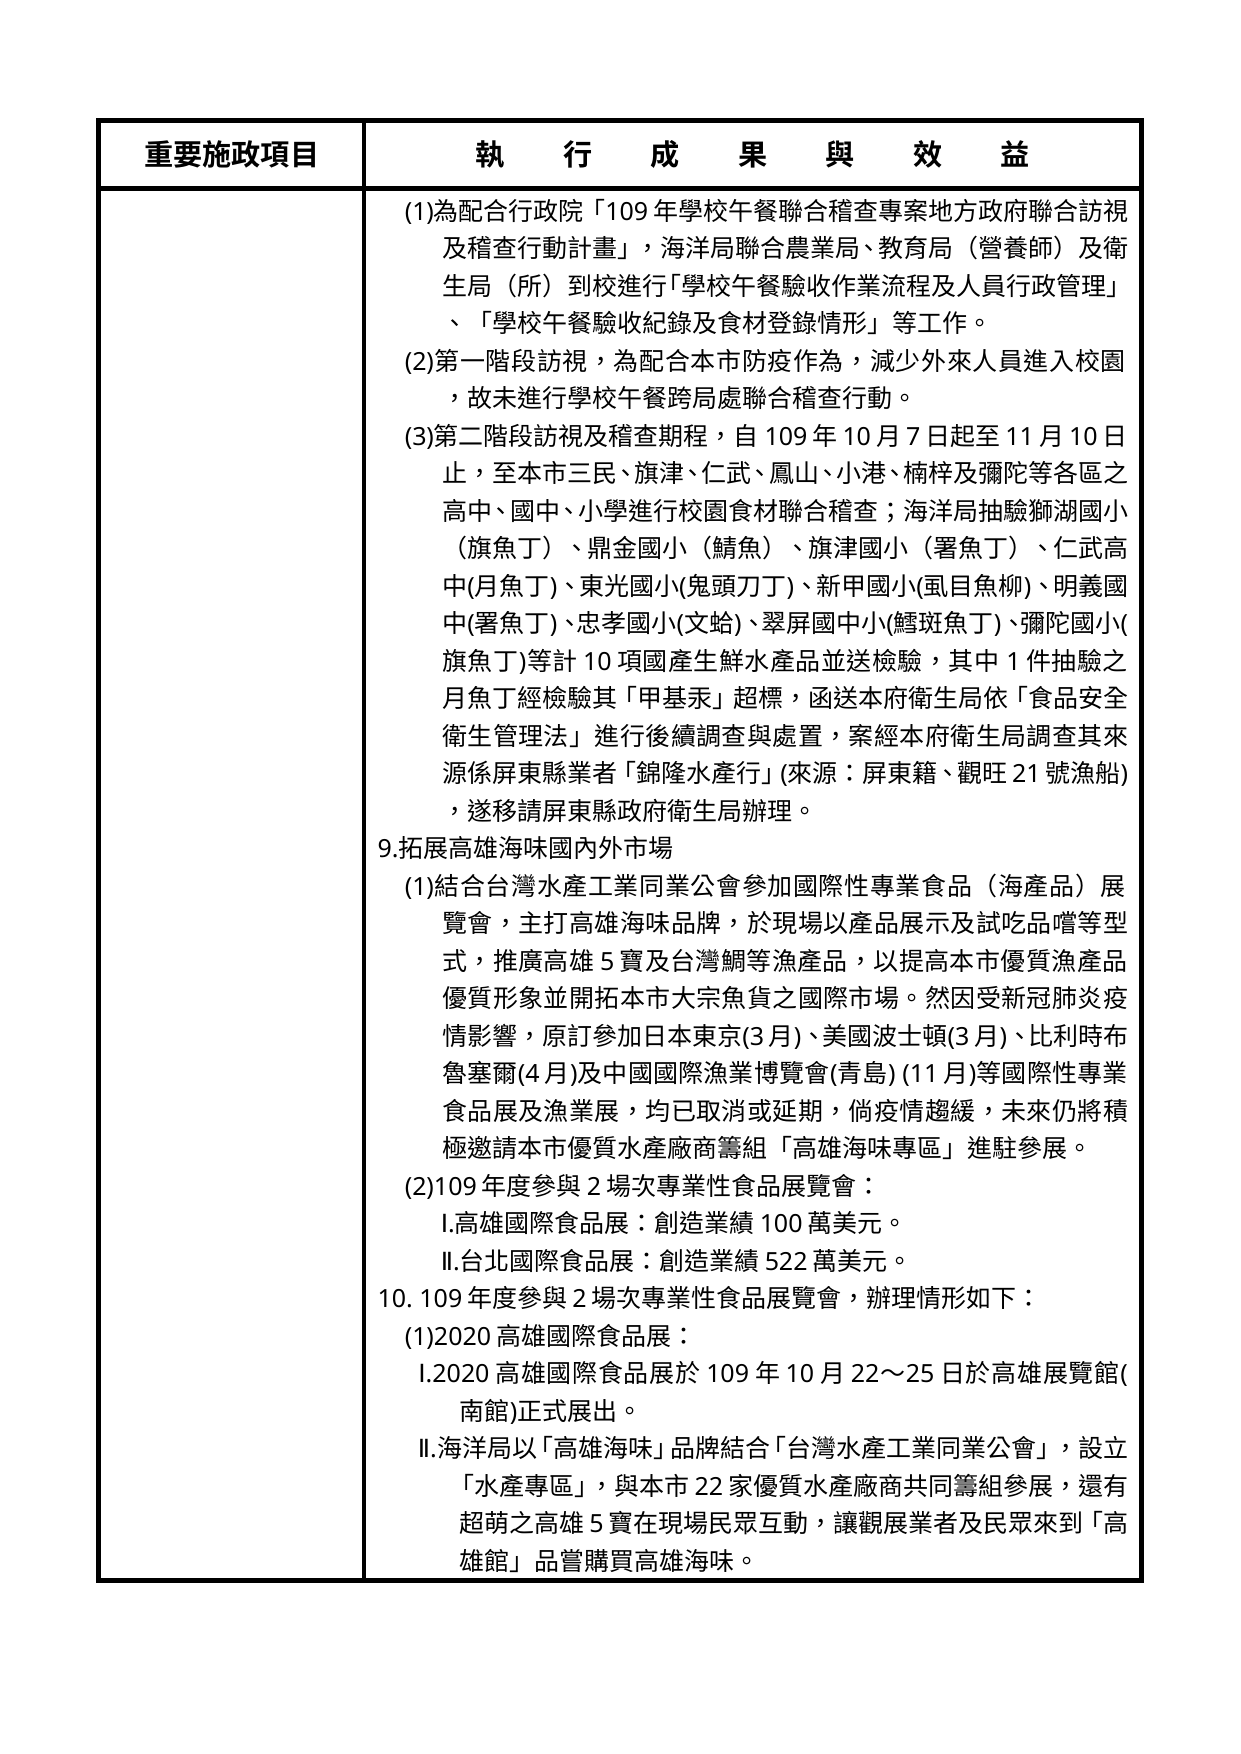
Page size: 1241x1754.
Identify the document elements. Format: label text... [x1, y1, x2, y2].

table_cell 1.白砂崙漁港 (1)白砂崙漁港清淤工程（含設計監造） (2)白砂崙漁港整體碼頭改建工程 2.興達漁港 (1)高雄市興達漁港港池疏浚工程(委辦) (2)興達港碼頭水岸環境及親水設施營造(第二期) (3)興達漁港大發路南段安檢碼頭改善工程規劃設計工作 (4)興達港情人碼頭園區戲砂區設備改善工程 (5)情人碼頭園區景觀設施改善工程 3.彌陀漁港 (1)高雄市彌陀區南寮海堤環境改善工程(委辦) (2)彌陀及蚵仔寮漁港綠燈塔重建工程 (3)彌陀漁港北側碼頭棚架工程 (4)彌陀漁港上架場及冷凍設施改善工程 (5)彌陀漁港舊泊區及海岸光廊環境及親水設施營造 4.蚵仔寮漁港 (1)蚵子寮漁港碼頭及景觀改造 (2)蚵仔寮漁港鋼棚拆除工程 (3)蚵子寮魚貨直銷中心設施改善工程 (4)蚵子寮漁港堤防護岸保護及景觀改造工程 5.前鎮漁港 (1)108年前鎮漁港碼頭鋪面改善暨岸電擴充工程(委辦) (2)前鎮漁港泊區疏浚工程規劃設計工作(委辦) (3)前鎮暨周遭漁港水環境改善計畫 (4)前鎮漁港西岸碼頭輸銷歐盟卸魚場內浴廁遷建工程設計費(委辦) 6.旗津漁港 旗津漁港(大汕頭泊區)與旗后漁港疏浚工程 7.中洲漁港 中洲漁港老舊碼頭、疏浚及景觀營造 8.小港地區漁港 (1)小港臨海新村漁港景觀改造計畫 (2)鳳鼻頭漁港天車重建工程 (3)鳳鼻頭漁港遮陽棚損壞修復工程 (4)小港臨海新村漁港設施修繕工程 9.林園地區漁港 (1)汕尾漁港內泊區疏濬工程 (2)中芸漁港漁筏泊區興建工程 (3)中芸漁港魚市場設施修繕工程 (4)林園觀景平台改善工程 (5)中芸整補場及港區環境改善 10.養殖及農路改善工程 (1)109年高雄市永安、彌陀養殖漁業生產區排水路清淤工程設計工作 (2)永安養殖生產區烏樹林段601-2排水箱涵改善工程規劃設計工作 (3)公告養殖區農路改善工程 (2期) (4)109年度公告養殖區農路改善工程 (5)永安養殖漁業生產區魚塭土溝及塭堤道路改善工程 (6)高雄市養殖漁業生產區排水路清淤工作 11.其他工程 (1)岡山魚市場新建工程 (2)左營軍港二港口擴建對鄰新漁港之影響評估工作(委辦) (3)鳳翔國民中學第二期校舍新建工程(委辦) (4)中芸國民中學非營利幼兒園新建工程(委辦) (5)岡山魚市場新設截水溝及地坪改善工程 (6)岡山魚市場北側議價區棚架伸工程 1.為維護船舶停泊秩序及安全需要，公告修訂本市遊艇碼頭泊位，興達漁港15席，鼓山漁港24席。 2.為防範颱風期間海上漂流木(物)湧入漁港，業於中芸、汕尾、鳳鼻頭等3處鄰近高屏溪出海口易受漂流木入侵頻率較高之漁港，各辦理1場攔木網佈設演練，俾利颱風及汛期期間因應佈設，維護漁民生命財產安全。 3.辦理高雄市轄各漁港浮木、漂流物清除處理工作（開口契約），總清除經費580萬7,000元，計執行漂流木清除0噸。 4.完成本市16處漁港清潔維護工作，總經費1,815萬5,000元，計清除廢棄物約1,537.59公噸，廢油回收3,725公升。 5.為杜絕登革熱大流行，除舉辦登革熱防治講習外，亦在各漁港區域進行戶外噴藥工作，並依序在各漁港執行碼頭、閒置漁船等噴藥作業，並以海水沖洗魚市場碼頭面，排水溝及廢輪胎等易積水部分加灑海鹽以加強孳生源清除工作，達到全方位防治登革熱的目標。另前鎮漁港環境清潔維護工作，於本(109)年9月17日接受行政院農業委員會漁業署辦理之第一類漁港環境清潔評鑑，成績優良。 6.為加強港區安全巡視及公共安全維護，針對違反漁港法（含氨氣外洩事件等）處理方式： (1)開立改善通知單，計4件。 (2)開立行政處分書，計2件，裁罰金額20萬元。 7.落實漁港多元化利用，核准本國籍漁船以外船舶，進入漁港之件 數： (1)外國籍冷凍商輪進港卸魚作業13件。 (2)外籍漁船進港作業14艘件。 (3)工作船或其他船舶進港作業218艘。(鼓山、旗津、興達、小港) 8.收取漁港管理費661萬3,583元。(鼓山、旗津、興達、小港) 9.鼓山漁港每日平均停泊遊艇22艘，停泊率87.77%，另興達漁港每日平均停泊遊艇30艘，依據符合遊艇停泊條件實際可供停泊之15船席核算，停泊率200%。 小港臨海新村漁港違規物件影響港區環境清潔及觀瞻，經海洋局分別於109年10月執行清除作業，共清除6.5噸。 中芸漁港碼頭及舊有上架場周邊環境堆置許多不明廢棄物，經海洋局分別於109年3月30日、4月10日、9月11日及10月20日執行清除工作，清除觀景平台處廢棄鋼材、機具、廢棄網具等廢棄物，共清除75噸。 汕尾漁港於109年9月14日執行廢棄網漁具、廢木頭等物資清理，共清除45噸。執行後顯著改善港區環境整潔及落實土地正義，杜絕病媒蚊孳生及私自占用等情事，確保漁港環境整潔及靠泊安全，提供優質的漁港水岸環境。 109年12月3-4日辦理加強本市旗津區及鼓山區等4處漁港環境清潔整頓防疫措施，辦理不明物資清除，清除漁港區域廢棄浮板、油槽、冷凍櫃、無籍船筏、木板等廢棄物，共清除22.49噸。 「109年度高雄市轄南區等10處漁港廢棄漁網回收處理計畫」執行情形109年6月3日旗津區之各轄漁港回收量計1萬3622公斤，109年8月13日小港臨海新村漁港回收量計300公斤，109年9月3日旗津區之各轄漁港回收量計2919公斤。廢棄漁網總回收量約為16.84 公噸。 109年12月23日執行興達漁港廢棄網漁具、廢棄鋼材等物資清理，清除碼頭面鐵桶、木箱、漁網、纜繩、棧板、輪胎等廢棄物，共清除7噸。 109年12月31日執行永新漁港廢棄網漁具、廢棄鋼材等物資清理，清除碼頭面鐵桶、木箱、漁網、纜繩、棧板、輪胎等廢棄物，共清除6.2噸。 配合中央推動海洋再生能源及綠能發展，經濟部提出於興達港設置「高雄海洋科技產業創新專區」計畫，以「海洋工程」、「海洋工程人才培訓」、「海洋科技產業」、「海洋創新材料」為四大發展主軸，設置海洋工程區及三個培訓及研發中心：海洋科技工程人才培訓中心、海洋科技產業創新研發中心及海洋科技工程材料研發中心，政府投入經費約為43.6億元。民間投資34.21億元成立興達海基公司興建套筒式(jacket)水下基礎生產廠房、碼頭重建，執行期程為106-109年止，總經費77.81億元。其中於107年4月15日動工興建離岸風電水下基礎設施廠房、新建辦公大樓及重件碼頭及建置離岸風電水下基礎產線，相關工程已於108年12月27日完成，預計每年可供應國內離岸風電50~60座水下基礎。三中心於108年5月31日動工，110年1月11日舉辦海洋科技產業創新研發中心開幕及海洋科技工程人才培訓及認證中心開訓典禮。 海洋事務之企劃、交流及發展 1.辦理海洋環境教育－校園巡迴列車 109年前往30所小學，授課講師以生動活潑之教學方式帶領學童認識海洋生物，並以有獎徵答之互動教學模式，藉由深入淺出之方式引起學童對於海洋生物之好奇心，讓學童從輕鬆活潑之課程中體認到海洋生物之多種樣貌，參加人數1,700人。 2.109年6月、12月發行「海洋高雄」電子期刊共二期。 1.海洋資源之開發利用、生態保育 (1)為培育沿近海高經濟漁業資源，增加漁民收益，於109年輔導民間團體於茄萣、永安、彌陀、蚵子寮、林園等區施放布氏鯧鰺、四絲馬鮁、黃鱲鰺、黃錫鯛、文蛤及烏魚共265.3萬尾，藉以增加市轄海域魚類資源。 (2)補助東南沙漁民服務站維護經費8萬元。 2.海洋環境之監測 (1)辦理「109年高雄市海域環境監測計畫」。 (2)每季辦理1次海域水文、水質，每半年辦理1次底質及生態監測。 (3)持續更新並維護「高雄市海洋環境資訊系統」。 3.積極參與海洋環境資源保護組織，推動海洋環境及資源養護之工作 (1)台灣珊瑚礁學會。 (2)財團法人台灣海洋污染防治協會。 (3)社團法人臺灣海洋產學策進會。 (4)中華民國海洋學會。 (5)中華民國海洋事務與政策協會。 4.辦理海底（漂）垃圾清除處理暨海洋環境教育宣傳活動 (1)109年度共辦理6趟次海洋垃圾調查及清除作業及8場次海洋環境教育宣導活動。 (2)持續推辦環保艦隊，結合環保局資源回收兌換獎勵辦理，宣導將船舶出海作業所產生之廢棄物及資源回收物攜回岸上。 1.海污防治工作之協調聯繫與執行 (1)109年8月26至27日辦理「109年度海洋污染防治專業訓練班」。 (2)109年執行海洋污染災害應變通報處理事件16件。 (3)109年執行市轄海域稽查12次，陸域稽查94次。 2.海洋污染防治及災害緊急應變計畫執行，另更新設備地圖，並調查彙整本市轄各公務機關、公民營企業之海洋污染應變器材，以備海洋油污染緊急應變所需。 3.重大海洋污染應變演練 109年10月22日與台灣中油股份有限公司等高雄市海洋團隊成員共同辦理「109年高雄市海洋油污染及防恐緊急應變演習」。 4.編修海洋局緊急事故處理手冊 為因應各局處人事及實際應變程序異動，於109年3月修訂標準化處理架構及程序，以有效建立處理緊急應變事故各機關之縱向及橫向聯繫。 1.辦理「高雄市海嘯災害應變中心」開設演練 109年11月20日舉辦「高雄市海嘯災害應變中心」模擬開設動員演練，邀集43個相關單位進行海嘯溢淹地區之模擬及災害應變中心開設之演練作業，俾使災防單位瞭解海嘯災害防救時效及熟練應變作為。 2.辦理海嘯災害防治宣導 (1)於多項活動現場發放海嘯宣導摺頁、懸掛海嘯宣導立軸、布條及播放海嘯宣導短片並進行海嘯常識有獎徵答，以達海嘯宣導效能，讓民眾瞭解海嘯發生時之應變作為，對爾後防災工作更有助益。 (2)不定時更新海洋局「海嘯防範專區」網站，提供海嘯防災資料，俾利民眾參閱。 (3)109年12月7日完成茄萣、梓官、鼓山等3行政區設置海嘯防災避難導引路線指示牌3支，並將海嘯災防相關資訊函送本府災害防救辦公室、茄萣區公所、梓官區公所及鼓山區公所納入未來宣導參考。 1.109年度郵輪到訪高雄總預報計有67航次，受疫情影響取消46航次，實際到港航班計有21航次(42艘次)，進出港旅客計有約2萬7,059人次。 2.提升郵輪旅客通關服務品質 與高雄市菁英外語導遊協會合作執行「2020高雄港郵輪旅客服務計畫」，辦理人員培訓課程2梯次，提供郵輪旅客各種岸上觀光地圖摺頁，並派遣具外語能力人員至9號碼頭服務，協助國際郵輪旅客進行岸上觀光，行銷港都海洋魅力，另加強提升計程車載客服務品質、增設ATM及優化人工兌幣機制、提供旅客一卡通及接駁專車服務等。 3.與業界合作推廣郵輪產業 (1)星夢郵輪與雄獅旅行社於109年10月至11月推出「探索夢號郵輪環島航線」，高雄計有6航次，探索夢號是疫情過後首次停靠高雄港的郵輪，為迎接郵輪旅客蒞臨，本市特別於首航航次辦理一系列迎賓活動。探索夢號亦於109年12月至110年3月加開以高雄為母港的航次，合計13航次，成功推廣本市觀光、郵輪產業及帶動經濟效益。 (2)與雲頂集團探索夢號接洽，媒合本市優質農漁食材與日用品物流廠商辦理郵輪船上需求物資的採購。 (3)為促進高雄郵輪及觀光產業發展，且呼應中央「向海致敬」之親海政策，與台灣航業公司及山富國際旅行社合作臺華輪「鍍金夕陽專線」專案，讓旅客透過搭乘臺華輪繞行南部海域來親近海洋，並藉此體驗全新的輕郵輪觀光模式。109年度計行駛2航次，總體驗人數1,108人。 1.免費開放西子灣南岬頭沙灘 為提供民眾休閒賞景空間，積極協商中山大學並興建西子灣南岬頭景觀步道，供民眾免費由此步道進入西子灣南岬頭沙灘地觀賞西子灣美景及大船出入港，開放時間為每日上午9時至當天日落時間，經統計109年度到訪遊客計9萬1,249人次。 2.為整合高雄沿海具漁村文化之特殊亮點觀光資源，推廣高雄港至蚵子寮漁港之藍色公路航線遊程，並由旅行業者經營，提供民眾體驗海上休閒遊憩活動及陸上漁鄉旅遊機會。另結合地方產業配合節慶活動提供漁港客船體驗，吸引國內外觀光客到漁鄉旅遊，109年度藍色公路航線計行駛24航次，總體驗人數3,193人次。 為行銷本市優質遊艇產業及推廣友善遊艇休憩環境，成功爭取海洋委員會補助辦理「遊艇產業發展及休憩環境推廣計畫」，透過辦理國內遊艇休憩產業分析與探討及串聯南台灣遊艇基地體驗推廣行銷活動等方式，持續發現本市遊艇產業發展能量、提升民眾接近水域休憩活動，進一步營造友善遊艇休憩環境。 為完善遊艇停泊及遊憩環境，成功爭取海洋委員會補助辦理「高雄市遊艇碼頭整體規劃案」，透過本案綜合評估本市轄漁港及高雄商港現有水域規劃作遊艇碼頭之可能性，藉此作為後續推動本市遊艇產業發展及推廣海洋休憩產業之參據。 1.辦理漁業執照核(換)發、建造、改造等899件。 2.核發漁船配油手冊231件。 3.核處漁船(員)各類違規11件。 4.補助漁船檢查規費計25萬6750元。 5.補助高雄區漁會漁業通訊電台營運經費1百萬元。 6.核發109年度漁船獎勵休漁，經漁業署核定共有1,339艘漁船筏符合資格，核發獎勵金額共計新台幣4,530萬9,088元整。 1.核發漁船船員手冊5,912件及外國籍船員證377件。 2.辦理大陸船員往返通航港口至暫置場所陸運接駁案件計62艘次，161人次。 3.核發大陸船員識別證54張。 4.辦理漁船船員經歷證明及職務代理256件。 5.聯合相關單位稽查沿近海漁業資源養護管理48次。 1.健全遠洋漁業發展：配合中央加強宣導三大洋區遠洋漁業管理法規。 2.發揮國外基地功能：協助國外基地漁船及船員事務之處理。 3.漁船及船員之管理 (1)受理遠洋漁船僱用之大陸船員申請進入境內水域242艘次，核准大陸船員進港人數計607人次。 (2)受理遠洋漁船僱用外籍船員報備991艘次，僱用外籍船員計4,696人次。 1.辦理漁會年度考核工作 (1)依「漁會考核辦法」規定，漁會年度考核應於每年6月底完成評定，漁會108年度考核已於109年5月4至8日派員至各區漁會辦理實地考核。 (2) 108年度漁會考核評定成績，除興達港及林園2間區漁會考列甲等外，其餘5間區漁會均考列優等。 2.辦理農業產銷班評鑑（漁業）複評工作 (1)海洋局於5月25、26、28、29日邀集行政院農委會水試所專家組成評鑑小組，輔導單位對市轄21個產銷班順利完成審查。 (2)複評成績已登錄「行政院農業委員會漁業署-漁業產銷班資訊服務網」，並函知受考評產銷班之輔導單位逕至該系統查詢。 3.輔導本市漁民參與模範農民與白金虱王選拔。 為輔導本市養殖漁民及養殖青年提升經營績效，促進新農業創新推動方案執行成效，發揮領航示範效果，海洋局積極輔導永安區漁會及彌陀區漁會轄下漁民參加行政院農業委員會舉辦「第32屆模範農民」與漁業署輔導財團法人台灣養殖漁業發展基金會所辦理「白金虱王」最強虱目魚選拔大賽，吸引全國各地漁業單位推薦優秀人員角逐，經由評選與推薦，永安漁會石斑魚產銷班第八班班長蘇國禎榮獲第32屆模範農民獎，彌陀區張博仁與茄萣區楊榮南則以優良虱目魚肚榮獲白金虱王獎，成績斐然。 1.辦理水產養殖經營講習 (1)為防範氣候劇變造成嚴重災害及增進漁民水產養殖經營觀念，委託國立高雄科技大學於109年9月9及10日，假本市彌陀區漁會、林園區漁會辦理「109年度高雄市水產養殖經營講習」。 (2)講習會內容包含水產品包裝設計與標章、水產品行銷通路、蝦類十足目虹彩病毒介紹及診斷、水質監測管理技術(物聯網在水產養殖的應用現況、水產養殖設施感控物聯可視化管理系統、底棲養殖魚類體長辨識與精準餵食系統)等理論與實務兼具之主題，並透過產學研界專家學者與漁民之經驗交流，共創高雄優質水產品。 2.規劃養殖漁業天然災害保險 (1)受到全球極端氣候變遷影響，本市遭受天然災害發生之頻率與強度增加，為推動養殖漁業天然災害保險制度，透過保險來轉嫁損失。 (2)海洋局除配合行政院農業委員會漁業署辦理養殖漁業低溫型保險（寒害危害）外，針對颱風豪雨危害，特與臺灣產物保險公司共同規劃本市養殖漁業天然災害降水型保單。 (3)海洋局109年度輔導養殖漁民完成投保「高雄地區降水量參數養殖水產保險」計11人；「溫度參數養殖水產保險」計29人。 3.辦理養殖漁業放養量申（查）報作業 (1)每年於1月至5月辦理放養量申報作業，至109年12月底統計本市陸上養殖魚塭口數共計12,285口，放養量調查共計10,687口，放養量調查率約達86.99%。 (2)本市至109年12月底養殖漁業登記證已核發2,370張，109年度放養申報計1,901張，取得養殖漁業登記證者之申查報率達80.21%。 4.辦理水產飼料抽驗計畫 為提升水產飼料品質及衛生安全，辦理水產飼料抽驗計畫，109年預計抽驗92件，實際抽驗92件，並依規定將樣品送交行政院農業委員會漁業署指定單位檢驗。 5.辦理未上市水產品產地監測計畫 針對本市未上市養殖水產品辦理產地監測工作，109年核定抽驗374件，實際抽驗374件，並依規定將樣品送交行政院農業委員會漁業署指定單位檢驗。 6.辦理高雄市水產品產銷履歷驗證輔導計畫 109年透過計畫執行，輔導養殖業者取得產銷履歷資格新增10戶，以提升本市食品衛生安全。 7.辦理強化溯源水產品安全管理與宣導推廣計畫 執行109年度強化溯源水產品安全管理與宣導推廣計畫，會同農委會漁業署及財團法人台灣養殖漁業發展基金會，查核台灣優良水產品(CAS)標示24件、產銷履歷標章標示47件、有機水產品標章標示5件、抽驗有機水產品1件、產銷履歷水產品7件及臺灣生產溯源水產品24件，檢驗結果符合規定。 8.辦理學校午餐聯合稽查行動計畫 (1)為配合行政院「109年學校午餐聯合稽查專案地方政府聯合訪視及稽查行動計畫」，海洋局聯合農業局、教育局（營養師）及衛生局（所）到校進行「學校午餐驗收作業流程及人員行政管理」、「學校午餐驗收紀錄及食材登錄情形」等工作。 (2)第一階段訪視，為配合本市防疫作為，減少外來人員進入校園，故未進行學校午餐跨局處聯合稽查行動。 (3)第二階段訪視及稽查期程，自109年10月7日起至11月10日止，至本市三民、旗津、仁武、鳳山、小港、楠梓及彌陀等各區之高中、國中、小學進行校園食材聯合稽查；海洋局抽驗獅湖國小（旗魚丁）、鼎金國小（鯖魚）、旗津國小（署魚丁）、仁武高中(月魚丁)、東光國小(鬼頭刀丁)、新甲國小(虱目魚柳)、明義國中(署魚丁)、忠孝國小(文蛤)、翠屏國中小(鱈斑魚丁)、彌陀國小(旗魚丁)等計10項國產生鮮水產品並送檢驗，其中1件抽驗之月魚丁經檢驗其「甲基汞」超標，函送本府衛生局依「食品安全衛生管理法」進行後續調查與處置，案經本府衛生局調查其來源係屏東縣業者「錦隆水產行」(來源：屏東籍、觀旺21號漁船)，遂移請屏東縣政府衛生局辦理。 9.拓展高雄海味國內外市場 (1)結合台灣水產工業同業公會參加國際性專業食品（海產品）展覽會，主打高雄海味品牌，於現場以產品展示及試吃品嚐等型式，推廣高雄5寶及台灣鯛等漁產品，以提高本市優質漁產品優質形象並開拓本市大宗魚貨之國際市場。然因受新冠肺炎疫情影響，原訂參加日本東京(3月)、美國波士頓(3月)、比利時布魯塞爾(4月)及中國國際漁業博覽會(青島) (11月)等國際性專業食品展及漁業展，均已取消或延期，倘疫情趨緩，未來仍將積極邀請本市優質水產廠商籌組「高雄海味專區」進駐參展。 (2)109年度參與2場次專業性食品展覽會： Ⅰ.高雄國際食品展：創造業績100萬美元。 Ⅱ.台北國際食品展：創造業績522萬美元。 10. 109年度參與2場次專業性食品展覽會，辦理情形如下： (1)2020高雄國際食品展： Ⅰ.2020高雄國際食品展於109年10月22～25日於高雄展覽館(南館)正式展出。 Ⅱ.海洋局以「高雄海味」品牌結合「台灣水產工業同業公會」，設立「水產專區」，與本市22家優質水產廠商共同籌組參展，還有超萌之高雄5寶在現場民眾互動，讓觀展業者及民眾來到「高雄館」品嘗購買高雄海味。 (2)2020台北國際食品展： Ⅰ.109年12月17~20日於南港展覽館1館展出。 Ⅱ.海洋局委託「台灣水產工業同業公會」於4樓設置專區展出，本市計有10家廠商參展；1樓「安心專區」亦有本市永安區漁會、蘇班長安心石斑等4家廠商參展；另外於「台灣館」，本市梓官區漁會、天時福、魚社長、鮪軒、魚之達人等8家廠商參展，本屆台北國際食品展本市共計有22家廠商參展。 11.高雄海味推廣 (1)網路電商平台： Ⅰ.5月6日起將「高雄海味」漁產品整合到「高雄首選」電商平台進行銷售，讓民眾在家上網就可一次買齊高雄各地的農漁特產，線上交易方便快速，又可避免前往公共場所等人潮擁擠處或密閉空間，降低群聚感染風險，兼顧防疫與推廣。 Ⅱ.9月結合Facebook直播主「東港強」，搭配中秋節檔期推出「中秋夯魚組合」，搶攻節慶送禮及烤肉市場，線上直播6場以上。 (2)推廣活動： 本(109)年度本府海洋局針對本市水產品辦理各式產銷推廣活動及通路拓展，相關辦理情形如下：2月結合本府農業局於凹子底神農市集辦理農漁產品展售活動；6月於高雄大遠百辦理「夏日海味美食採購季」；7月於板橋大遠百辦理「2020高雄海味-洄游幸福的好滋味」快閃展售活動；8月結合本府農業局於於本市中央公園辦理型農市集推廣農漁產品；9月推出「中秋夯魚組合」，搶攻節慶送禮及烤肉市場共5場以上；另配合清明、端午節慶，分別推出祭祖組合及福袋等，於線上推廣販售，現場共獲得超過100萬元以上營業額。 (3)產品開發： Ⅰ.「2020臺灣農業百大精品」，本市計有3項水產精品獲得本獎殊榮，產品類別均為上選鮮味： (Ⅰ)永安區漁會：龍膽蝦仁水餃。 (Ⅱ)高雄市青年農民葉芳：魚你守護鱸魚精禮盒。 (Ⅲ)梓官區漁會：野生烏魚子禮盒。 Ⅱ.「2020海宴精品」，本市計有6項水產精品獲獎： (Ⅰ)梓官區漁會：壹口切烏魚子禮盒。 (Ⅱ)安永：安永鮮物-石斑豐慶禮盒。 (Ⅲ)魚之達人：一夜干禮盒(午仔魚/鱸魚)。 (IV)飛洋水產: 百大青農精選水產品禮盒。 (V)天時福水產: 即時湯粥品 (VI)互得惠: 珍芳三合一烏魚子禮盒。 Ⅲ.輔導本市永安區漁會與安心食品(摩斯漢堡)合作，共同開發「龍虎石斑珍珠堡」，限量1萬份。 (4)通路拓展： Ⅰ.輔導業者與國內外超商、超市、飯店等通路合作推出本市優質水產品，包括有7-11便利商店、新東陽、家樂福、全聯、新光三越、王品集團、雄獅嚴選、好市多、主婦聯盟、日本及香港永旺超市、新加坡HAO MART及馬來西亞電商等。 Ⅱ.持續拓展石斑魚外銷市場，109年5月27日本府海洋局與農委會漁業署及台灣水產工業同業公會共同輔導高雄水產加工業者出口3公噸冷凍石斑魚至美國加洲。 Ⅲ.農委會漁業署及本府共同輔導梓官區漁會推出超值的虱目魚肚禮盒，訂於10月30日於MOMO購物台直播促銷，大量收購後直送梓官區漁會ISO22000加工廠加工製成新鮮虱目魚肚，共同關懷及支持國產漁產品。 Ⅳ.因應嚴重特殊傳染性肺炎影響，民眾消費習慣及型態逐漸改變，藉由網路直播、電商平台及電視購物等方式訂購水產品，國內宅配需求大增，為協助水產品業者擴大銷售，特辦理國內運費補貼，已補助養殖漁民、水產加工業者及漁民團體等共21件，總經費共計40萬元，帶動銷售金額超過2,000萬元以上。 12.輔導本市水產品取得清真認證 (1)為利高雄市各水產加工業或養殖業者取得穆斯林國家之清真認證，海洋局提供清真認證相關輔導資源。 (2)邀請本市優質水產加工廠商加入認證，強化本市漁產品進軍國際穆斯林市場之機會，搭配清真認證說明會及專業人員訓練，協助業者瞭解養殖、捕撈及加工過程之認證規範。 (3)辦理2場次清真認證說明會以及辦理清真認證專業人員訓練課程。 (4)至109年經海洋局輔導計有8家業者共66個水產品取得清真認證。 13.輔導本市各區辦理海洋文化節慶活動 海洋局於109年補助5間區漁會（高雄、興達港、永安、彌陀、梓官）與當地區公所整合地方資源，共同辦理海洋文化節慶活動，推廣本市各區海洋文化並發展一區一特色漁業。 14.辦理岡山魚市場遷建作業 岡山魚市場遷建作業分為「土地徵收」及「建物興建」二部分；土地徵收費用為1億1千萬元由本府出資，工程經費1億6,000萬元，並經爭取獲漁業署補助1/2建設經費8,000萬元，加上後續目前增加冷凍、冷藏及製冰設備需求經費約新台幣1000萬元，整體遷建工程總花費約2.7億元。岡山魚市場遷建工程於106年11月14日開工，已於108年12月26日完工，並於109年3月1日完成搬遷工作。 辦理動力漁船保險補助 依據「高雄市動力漁船保險補助自治條例」規定，辦理本市籍100噸以下漁船保險，109年共計157艘次投保，補助保險費計3,230,155元。 依據「高雄市漁業災害救助自治條例」規定，辦理漁業災害救助， 109年1月至12月發給救助金計650萬元(漁船損毀4艘，死亡9 人，失蹤1人)。 依據「老年農民福利津貼暫行條例」規定，輔導漁會辦理該項津貼發放作業，109年共計核撥254,420,000元。 [366, 191, 1139, 1578]
table_header 重要施政項目 [101, 123, 362, 186]
table_cell 壹、港務行政：港務管 理 一、加強漁港規劃建設 二、增進漁船進出便捷、泊靠效能及漁港區域清潔維護 三、小港臨海新村、中芸、汕尾、旗津、鼓山、興達及永新漁港漁具違規物件清除案 四、高雄海洋科技產業創新專區 貳、海洋行政 一、海洋行政及管理 (一)一般業務 (二)海洋資源環境保護 (三)海洋災害防治 (四)海嘯災害防救 二、海洋產業輔導及管理 (一)發展郵輪母港產業 (二)辦理海洋觀光休閒遊憩活動 (三)推動遊艇產業發展 參、漁業行政 一、漁業行政及管理 (一) 漁業經營管理 (二) 漁船船員管理訓練 (三)遠洋漁業管理 二、漁業輔導 (一)輔導本市漁會組織系統，健全會務、財務、人事 (二)漁業推廣 肆、漁業保險 伍、漁業救助 陸、漁業福利 [101, 191, 362, 1578]
table_header 執 行 成 果 與 效 益 [366, 123, 1139, 186]
